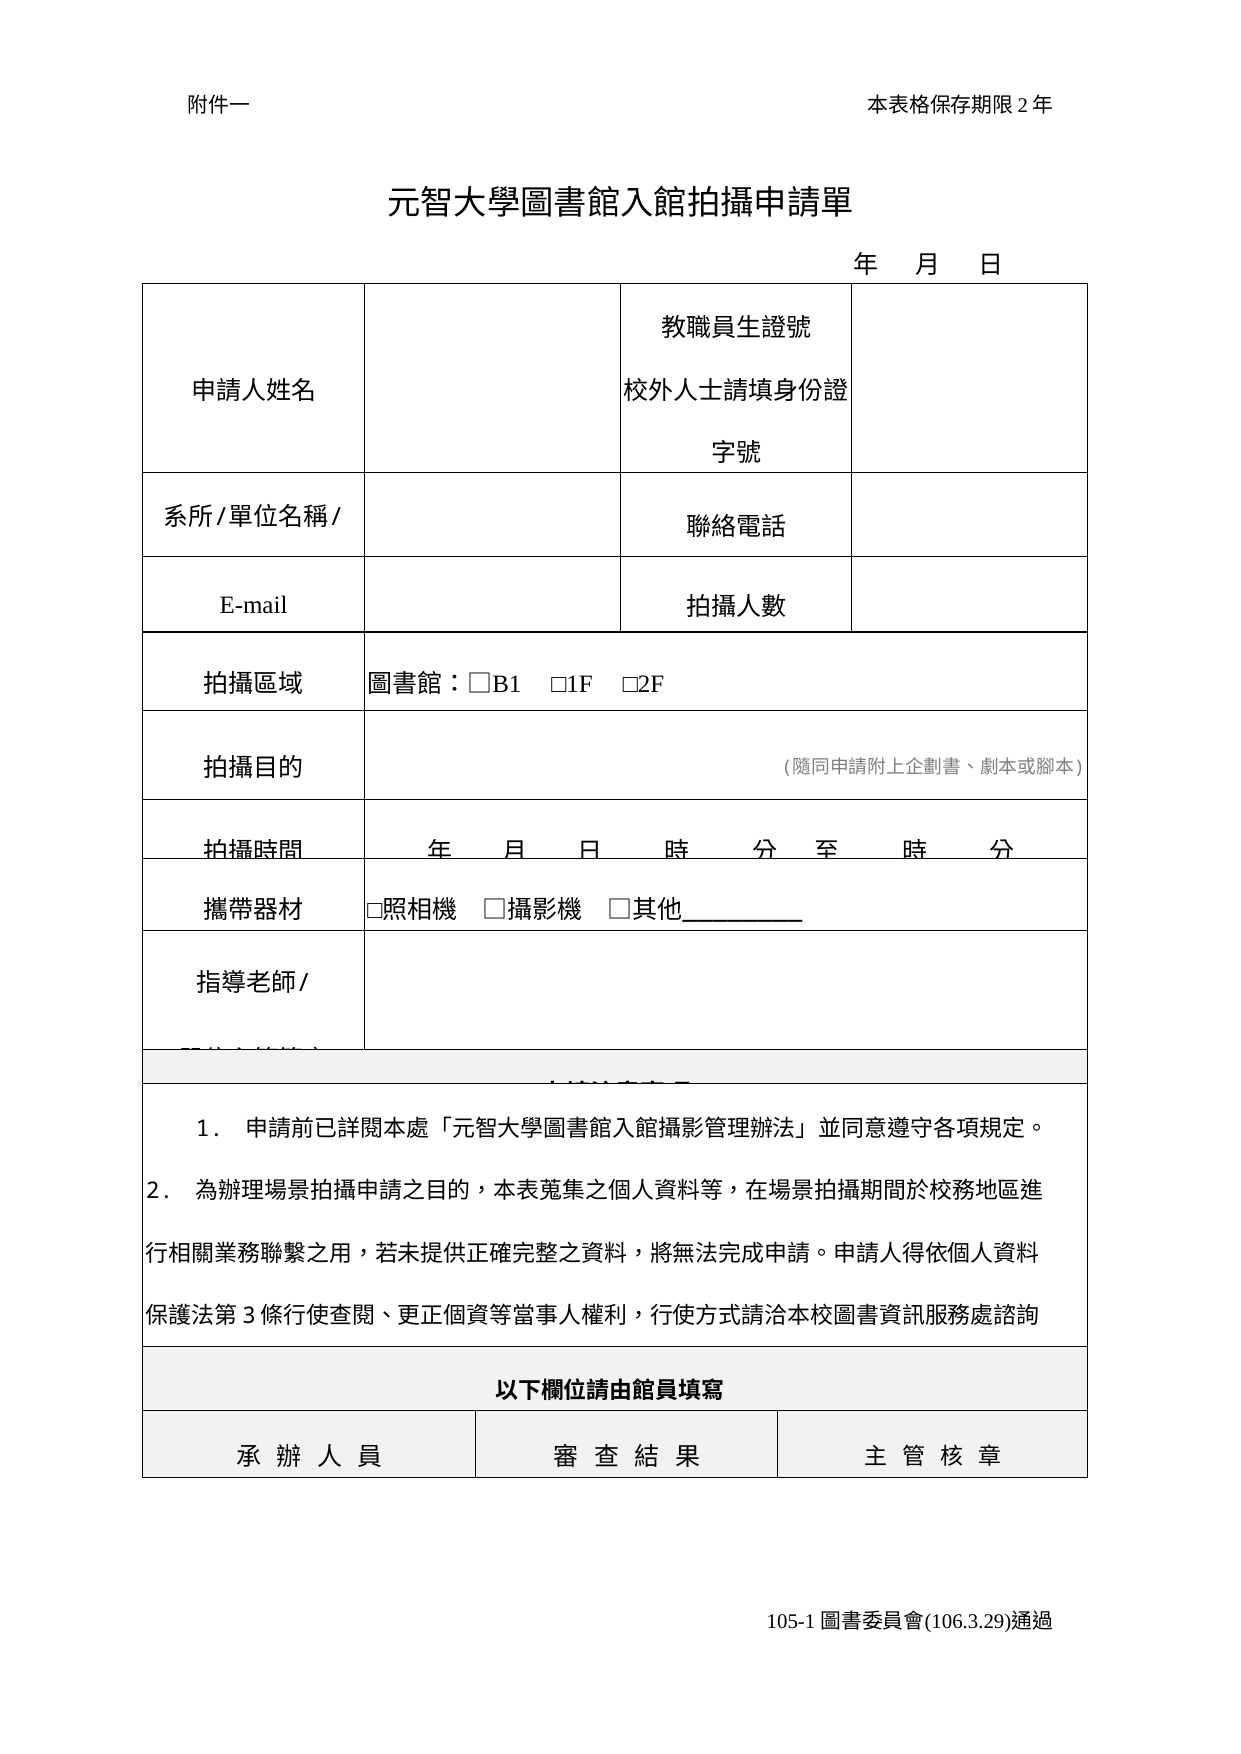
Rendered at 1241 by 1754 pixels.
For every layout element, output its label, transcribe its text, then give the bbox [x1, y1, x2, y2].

table_cell E-mail [143, 557, 364, 631]
table_cell 拍攝人數 [621, 557, 851, 631]
table_cell 以下欄位請由館員填寫 [143, 1347, 1087, 1409]
table_cell (公司行號請附營利事業登記證號影本及辦理退回保證金需要之金融機構帳號影本) [365, 931, 1087, 1049]
text 元智大學圖書館入館拍攝申請單 [187, 158, 1053, 221]
text 年 月 日 [187, 221, 1003, 283]
table_header 教職員生證號 校外人士請填身份證字號 [621, 284, 851, 472]
table_cell 攜帶器材 [143, 859, 364, 930]
table_header [852, 284, 1087, 472]
table_header [365, 284, 620, 472]
table_cell [852, 557, 1087, 631]
table_cell 審查結果 [476, 1411, 777, 1477]
table_cell 主管核章 [778, 1411, 1087, 1477]
table_cell 拍攝目的 [143, 711, 364, 799]
table_cell 申請注意事項 [143, 1050, 1087, 1083]
table_cell 指導老師/ 單位主管簽章 [143, 931, 364, 1049]
table_cell 拍攝時間 [143, 800, 364, 857]
table_cell [365, 557, 620, 631]
table_cell 申請前已詳閱本處「元智大學圖書館入館攝影管理辦法」並同意遵守各項規定。 為辦理場景拍攝申請之目的，本表蒐集之個人資料等，在場景拍攝期間於校務地區進行相關業務聯繫之用，若未提供正確完整之資料，將無法完成申請。申請人得依個人資料保護法第3條行使查閱、更正個資等當事人權利，行使方式請洽本校圖書資訊服務處諮詢推廣組。 □ 申請人已詳閱並同意上述資訊，願遵守相關規定辦理申請。 [143, 1084, 1087, 1346]
table_cell 系所/單位名稱/ 公司名稱 [143, 473, 364, 556]
table_header 申請人姓名 [143, 284, 364, 472]
table_cell 聯絡電話 [621, 473, 851, 556]
table_cell [852, 473, 1087, 556]
table_cell 拍攝區域 [143, 633, 364, 710]
table_cell 年 月 日 時 分 至 時 分 [365, 800, 1087, 857]
table_cell (隨同申請附上企劃書、劇本或腳本) [365, 711, 1087, 799]
table_cell 圖書館：□B1 □1F □2F (寫明區域或架號) [365, 633, 1087, 710]
table_cell □照相機 □攝影機 □其他________ [365, 859, 1087, 930]
table_cell [365, 473, 620, 556]
table_cell 承辦人員 [143, 1411, 475, 1477]
